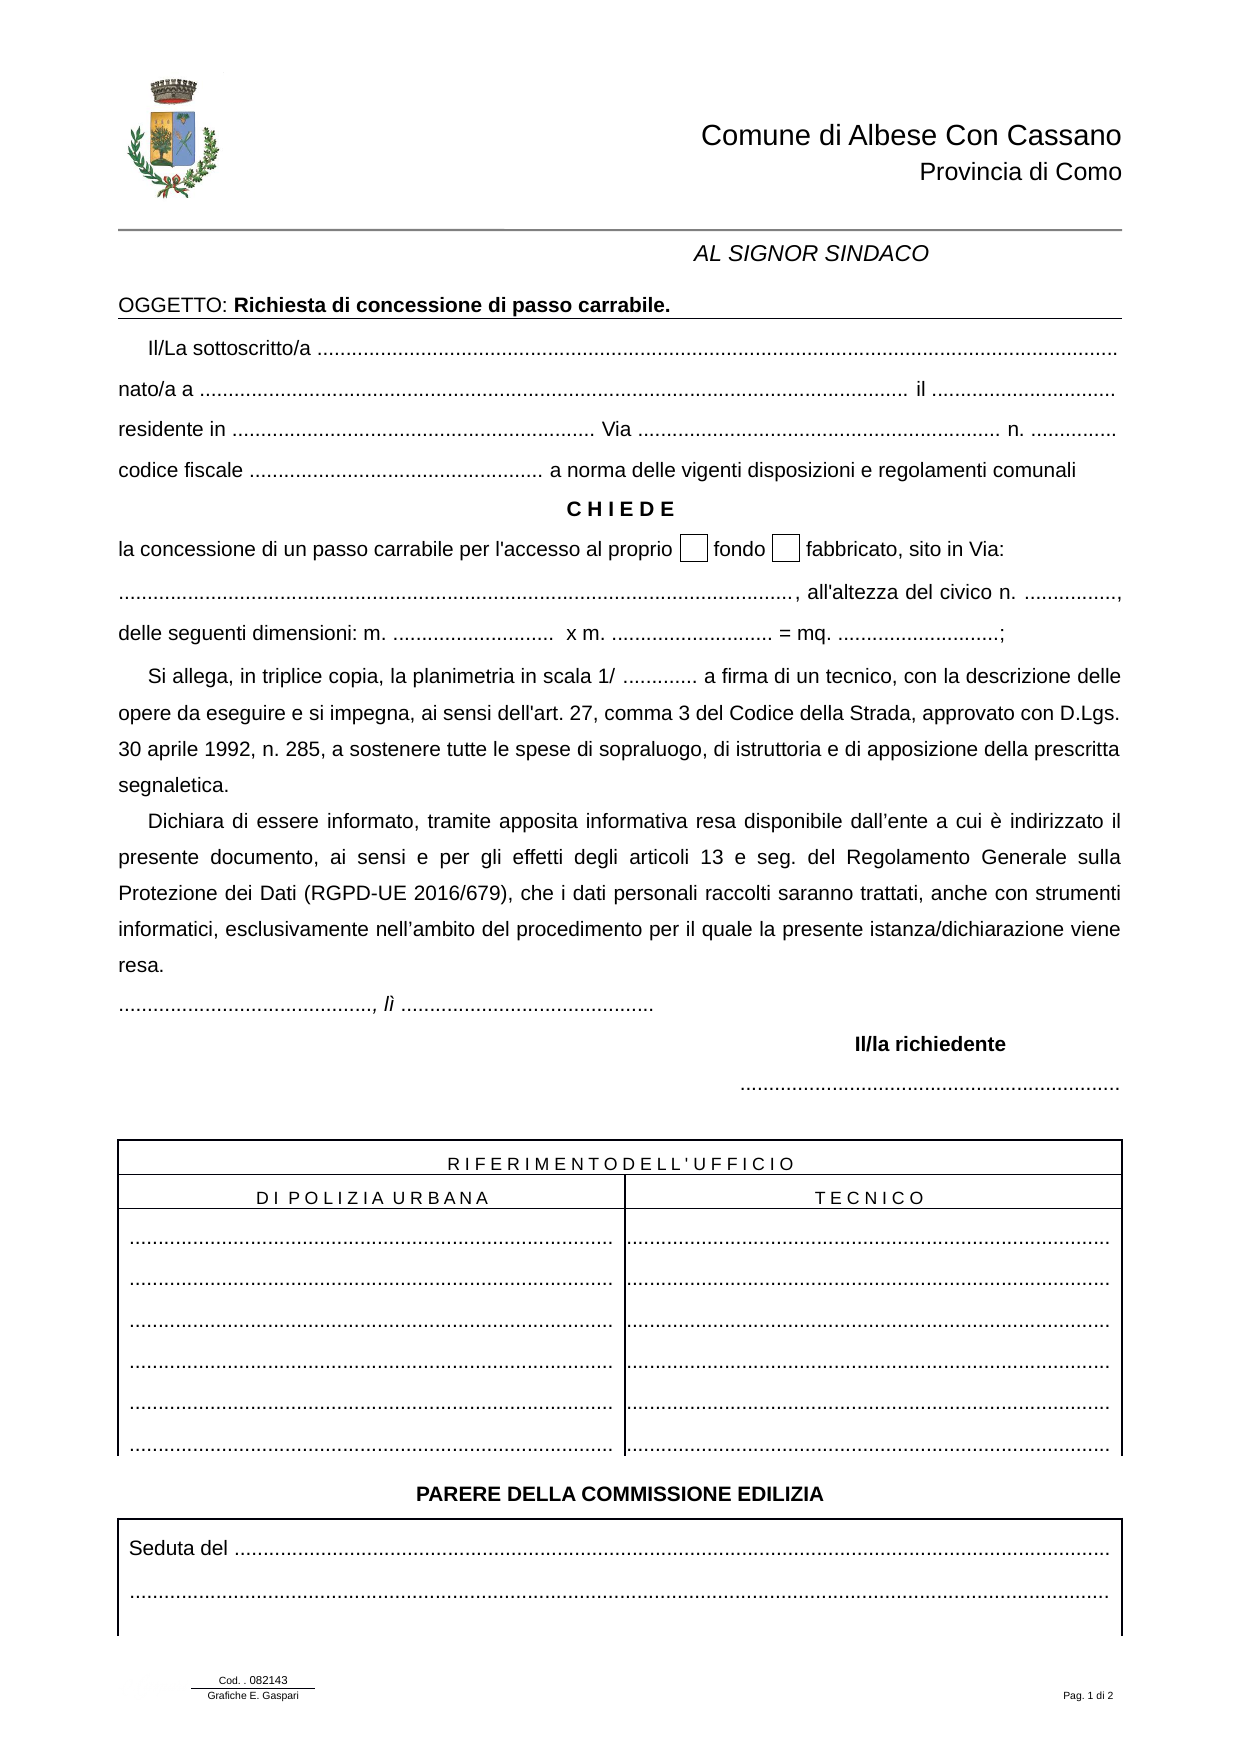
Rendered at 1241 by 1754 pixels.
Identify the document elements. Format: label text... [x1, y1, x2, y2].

picture [122, 72, 224, 203]
table_header Seduta del ........................................................................................................................................................ .......................................................................................................................................................................... [119, 1520, 1121, 1636]
table_cell D I P O L I Z I A U R B A N A [119, 1175, 624, 1208]
table_cell .................................................................................... [119, 1209, 624, 1250]
table_cell .................................................................................... [119, 1250, 624, 1291]
text ............................................, lì ............................................ [118, 988, 1122, 1017]
text ....................................................................................................................., all'altezza del civico n. ................, delle seguenti dimensioni: m. ............................ x m. ............................ = mq. ............................; [118, 576, 1122, 646]
text OGGETTO: Richiesta di concessione di passo carrabile. [118, 292, 1122, 318]
table_cell .................................................................................... [626, 1209, 1121, 1250]
table_cell .................................................................................... [119, 1291, 624, 1332]
table_cell .................................................................................... [626, 1333, 1121, 1374]
text Il/la richiedente [738, 1032, 1122, 1056]
text Si allega, in triplice copia, la planimetria in scala 1/ ............. a firma di un tecnico, con la descrizione delle opere da eseguire e si impegna, ai sensi dell'art. 27, comma 3 del Codice della Strada, approvato con D.Lgs. 30 aprile 1992, n. 285, a sostenere tutte le spese di sopraluogo, di istruttoria e di apposizione della prescritta segnaletica. [118, 660, 1122, 797]
text Dichiara di essere informato, tramite apposita informativa resa disponibile dall’ente a cui è indirizzato il presente documento, ai sensi e per gli effetti degli articoli 13 e seg. del Regolamento Generale sulla Protezione dei Dati (RGPD-UE 2016/679), che i dati personali raccolti saranno trattati, anche con strumenti informatici, esclusivamente nell’ambito del procedimento per il quale la presente istanza/dichiarazione viene resa. [118, 809, 1122, 976]
text .................................................................. [738, 1067, 1122, 1096]
text Provincia di Como [224, 157, 1122, 185]
table_header R I F E R I M E N T O D E L L ' U F F I C I O [119, 1141, 1121, 1174]
table_cell T E C N I C O [626, 1175, 1121, 1208]
table_cell .................................................................................... [626, 1415, 1121, 1456]
table_cell .................................................................................... [119, 1374, 624, 1415]
table_cell .................................................................................... [626, 1374, 1121, 1415]
text la concessione di un passo carrabile per l'accesso al proprio fondo fabbricato, sito in Via: [118, 533, 1122, 562]
table_cell .................................................................................... [626, 1291, 1121, 1332]
subtitle C H I E D E [118, 497, 1122, 521]
text Comune di Albese Con Cassano [224, 118, 1122, 152]
subtitle PARERE DELLA COMMISSIONE EDILIZIA [118, 1481, 1122, 1505]
text AL SIGNOR SINDACO [694, 240, 1122, 266]
table_cell .................................................................................... [119, 1333, 624, 1374]
table_cell .................................................................................... [119, 1415, 624, 1456]
text Il/La sottoscritto/a ........................................................................................................................................... nato/a a ........................................................................................................................... il ................................ residente in ............................................................... Via ............................................................... n. ............... codice fiscale ................................................... a norma delle vigenti disposizioni e regolamenti comunali [118, 332, 1122, 483]
table_cell .................................................................................... [626, 1250, 1121, 1291]
